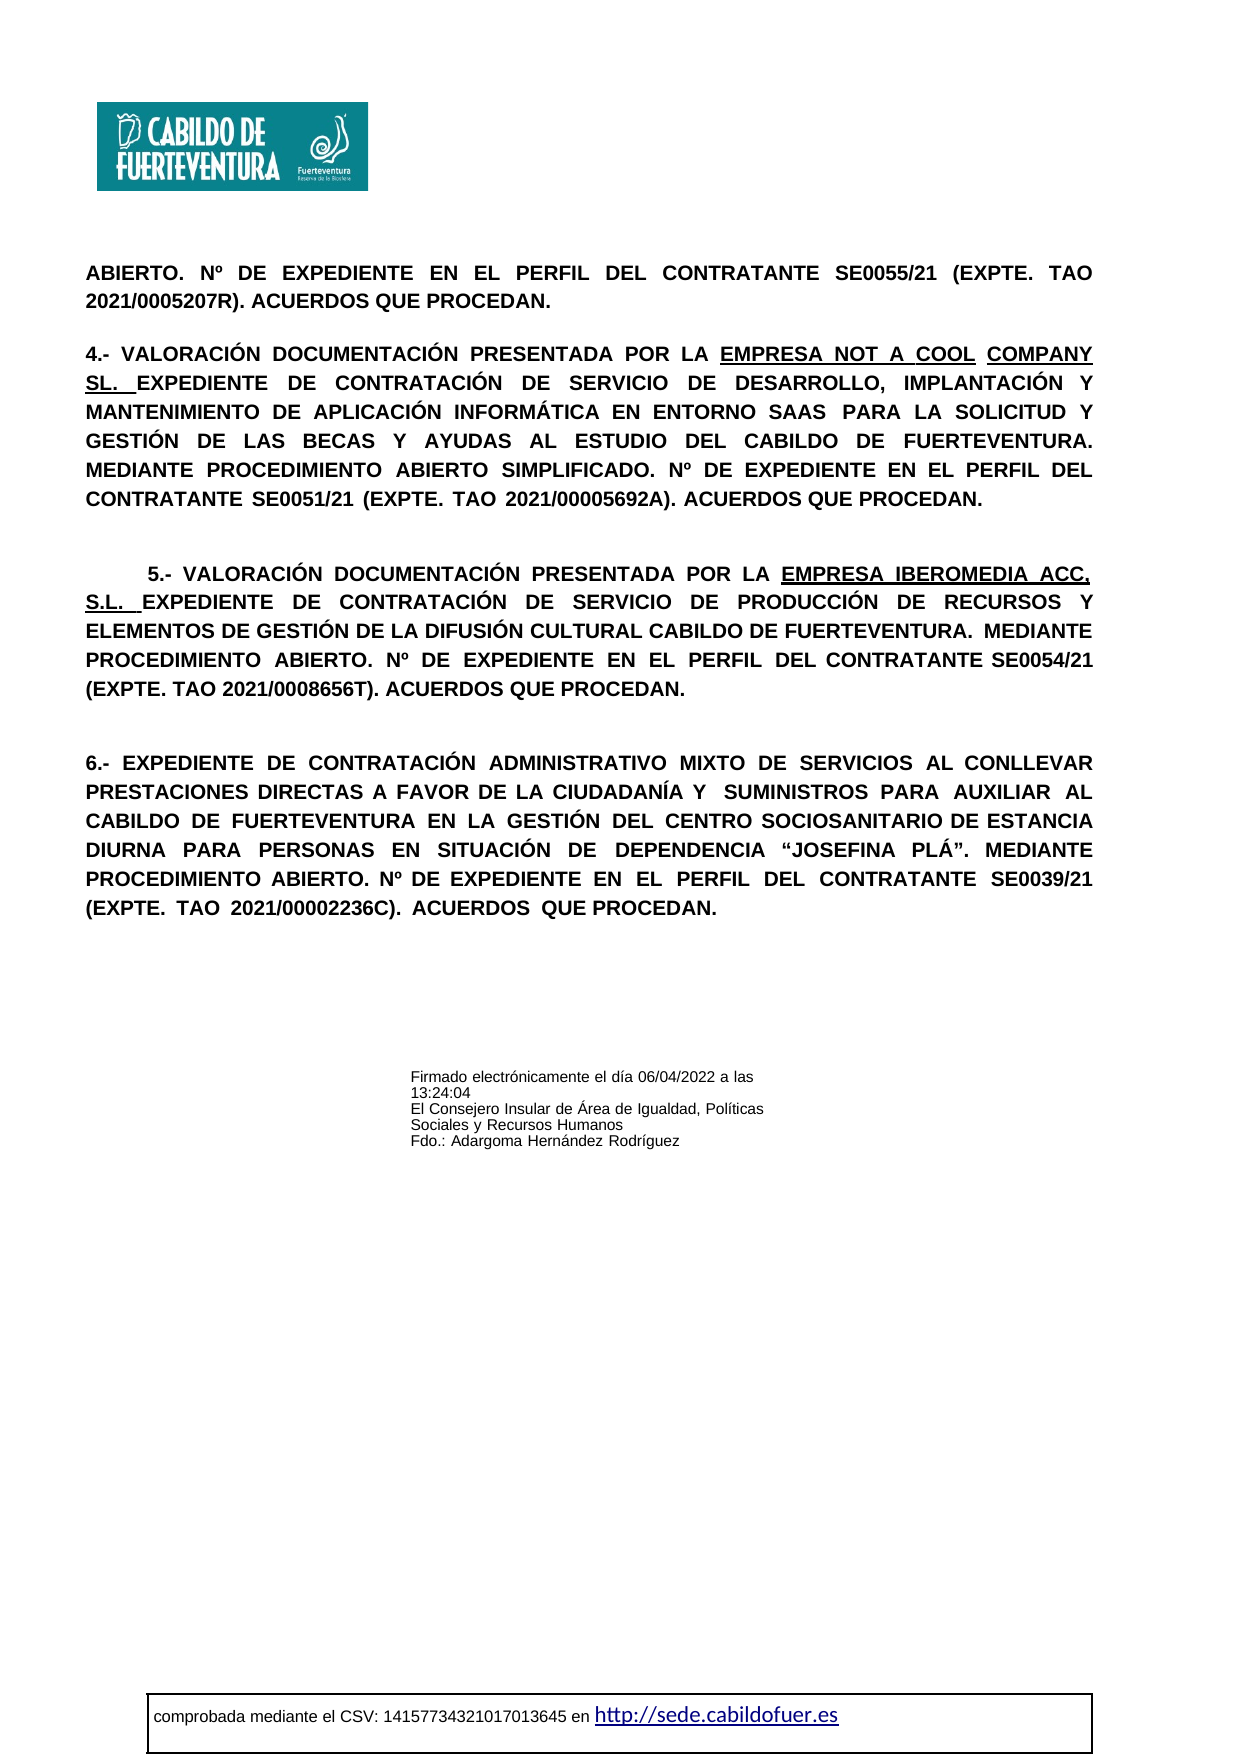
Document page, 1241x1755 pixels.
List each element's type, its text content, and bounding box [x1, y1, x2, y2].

text 5.- VALORACIÓN DOCUMENTACIÓN PRESENTADA POR LA EMPRESA IBEROMEDIA ACC, [147, 561, 1107, 585]
text 4.- VALORACIÓN DOCUMENTACIÓN PRESENTADA POR LA EMPRESA NOT A COOL COMPANY SL. EXPEDIENTE DE CONTRATACIÓN DE SERVICIO DE DESARROLLO, IMPLANTACIÓN Y MANTENIMIENTO DE APLICACIÓN INFORMÁTICA EN ENTORNO SAAS PARA LA SOLICITUD Y GESTIÓN DE LAS BECAS Y AYUDAS AL ESTUDIO DEL CABILDO DE FUERTEVENTURA. MEDIANTE PROCEDIMIENTO ABIERTO SIMPLIFICADO. Nº DE EXPEDIENTE EN EL PERFIL DEL CONTRATANTE SE0051/21 (EXPTE. TAO 2021/00005692A). ACUERDOS QUE PROCEDAN. [85, 342, 1093, 511]
text El Consejero Insular de Área de Igualdad, Políticas Sociales y Recursos Humanos [410, 1102, 819, 1133]
text Firmado electrónicamente el día 06/04/2022 a las 13:24:04 [410, 1070, 763, 1102]
text ABIERTO. Nº DE EXPEDIENTE EN EL PERFIL DEL CONTRATANTE SE0055/21 (EXPTE. TAO 2021/0005207R). ACUERDOS QUE PROCEDAN. [85, 260, 1093, 313]
text Fdo.: Adargoma Hernández Rodríguez [410, 1133, 1107, 1149]
text S.L. EXPEDIENTE DE CONTRATACIÓN DE SERVICIO DE PRODUCCIÓN DE RECURSOS Y ELEMENTOS DE GESTIÓN DE LA DIFUSIÓN CULTURAL CABILDO DE FUERTEVENTURA. MEDIANTE PROCEDIMIENTO ABIERTO. Nº DE EXPEDIENTE EN EL PERFIL DEL CONTRATANTE SE0054/21 (EXPTE. TAO 2021/0008656T). ACUERDOS QUE PROCEDAN. [85, 590, 1093, 701]
text 6.- EXPEDIENTE DE CONTRATACIÓN ADMINISTRATIVO MIXTO DE SERVICIOS AL CONLLEVAR PRESTACIONES DIRECTAS A FAVOR DE LA CIUDADANÍA Y SUMINISTROS PARA AUXILIAR AL CABILDO DE FUERTEVENTURA EN LA GESTIÓN DEL CENTRO SOCIOSANITARIO DE ESTANCIA DIURNA PARA PERSONAS EN SITUACIÓN DE DEPENDENCIA “JOSEFINA PLÁ”. MEDIANTE PROCEDIMIENTO ABIERTO. Nº DE EXPEDIENTE EN EL PERFIL DEL CONTRATANTE SE0039/21 (EXPTE. TAO 2021/00002236C). ACUERDOS QUE PROCEDAN. [85, 751, 1093, 920]
